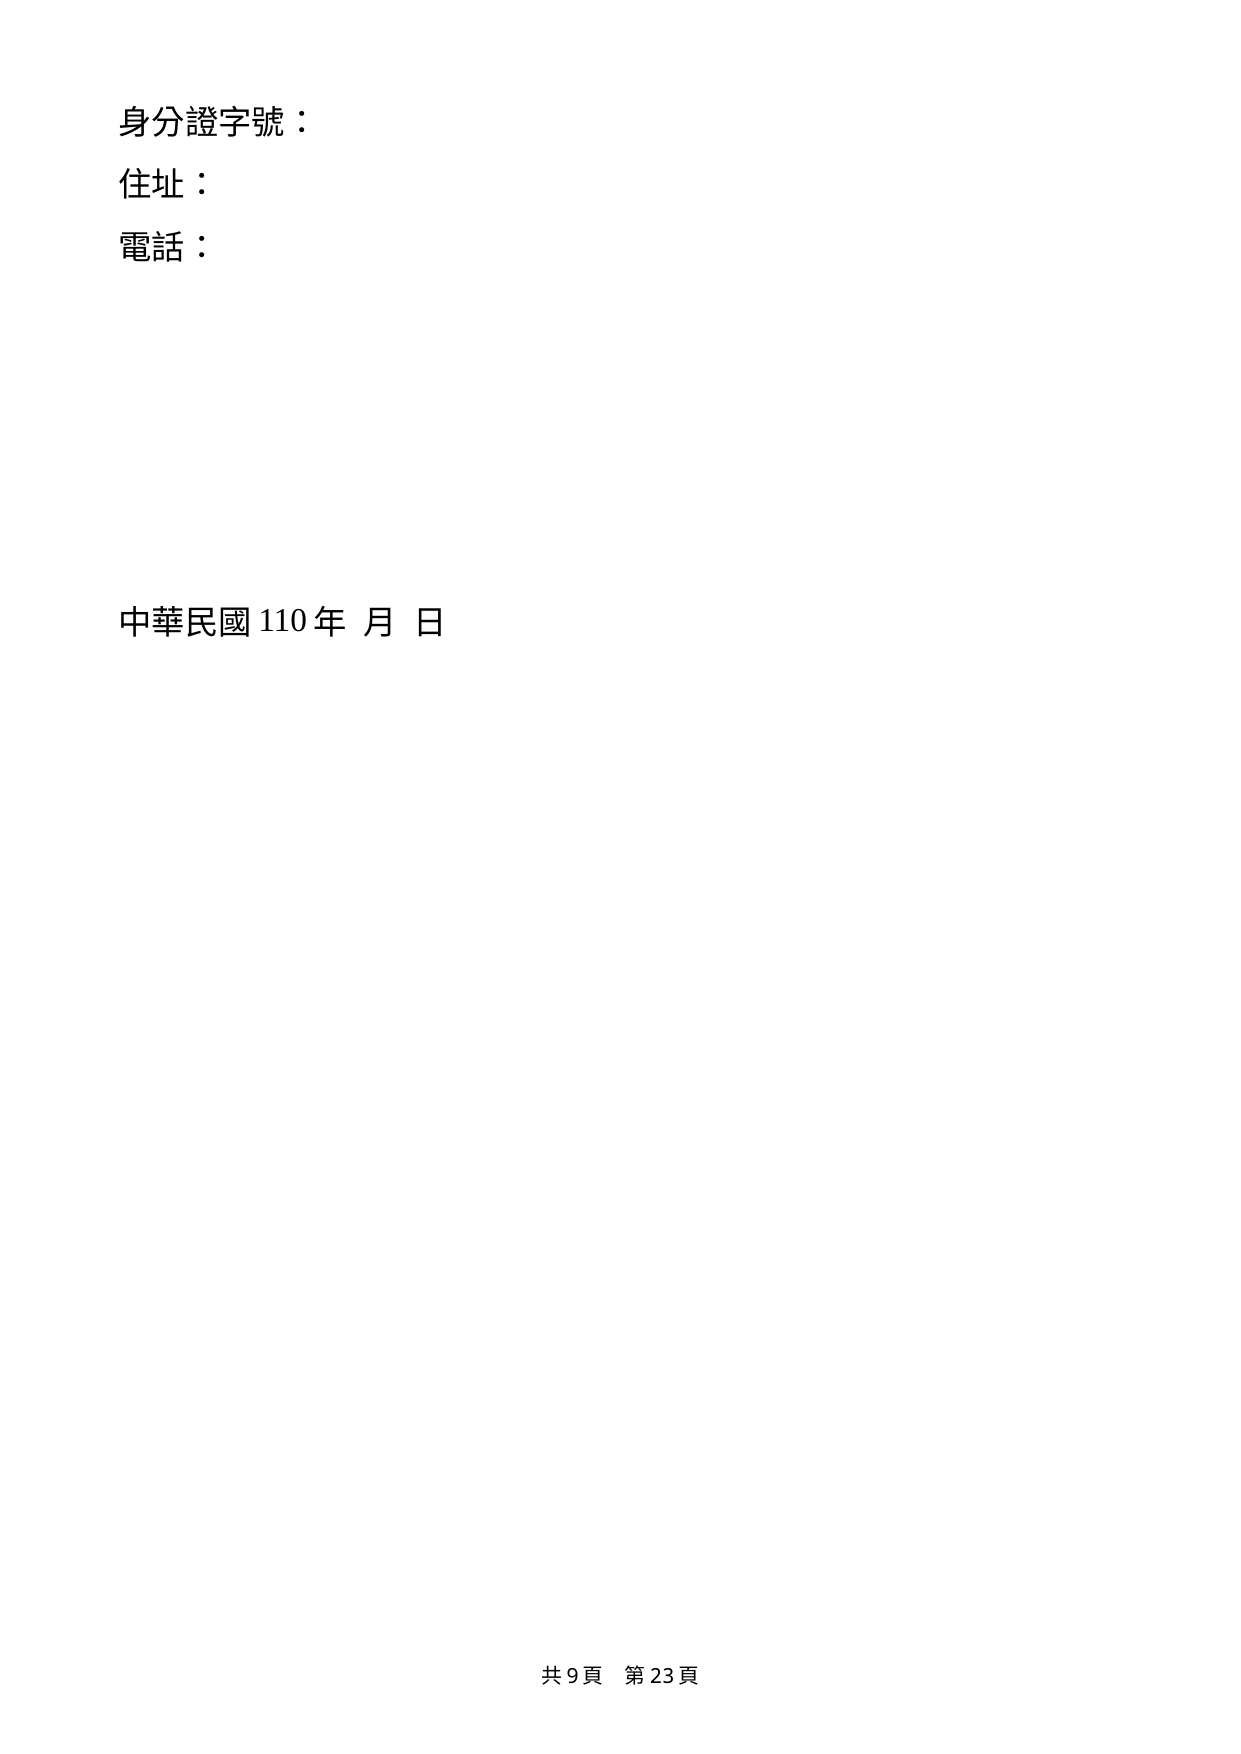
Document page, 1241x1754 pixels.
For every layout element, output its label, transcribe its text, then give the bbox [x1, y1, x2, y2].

text 住址： [118, 141, 1122, 203]
text 中華民國110年 月 日 [118, 578, 1122, 641]
text 電話： [118, 203, 1122, 266]
text 身分證字號： [118, 78, 1122, 141]
